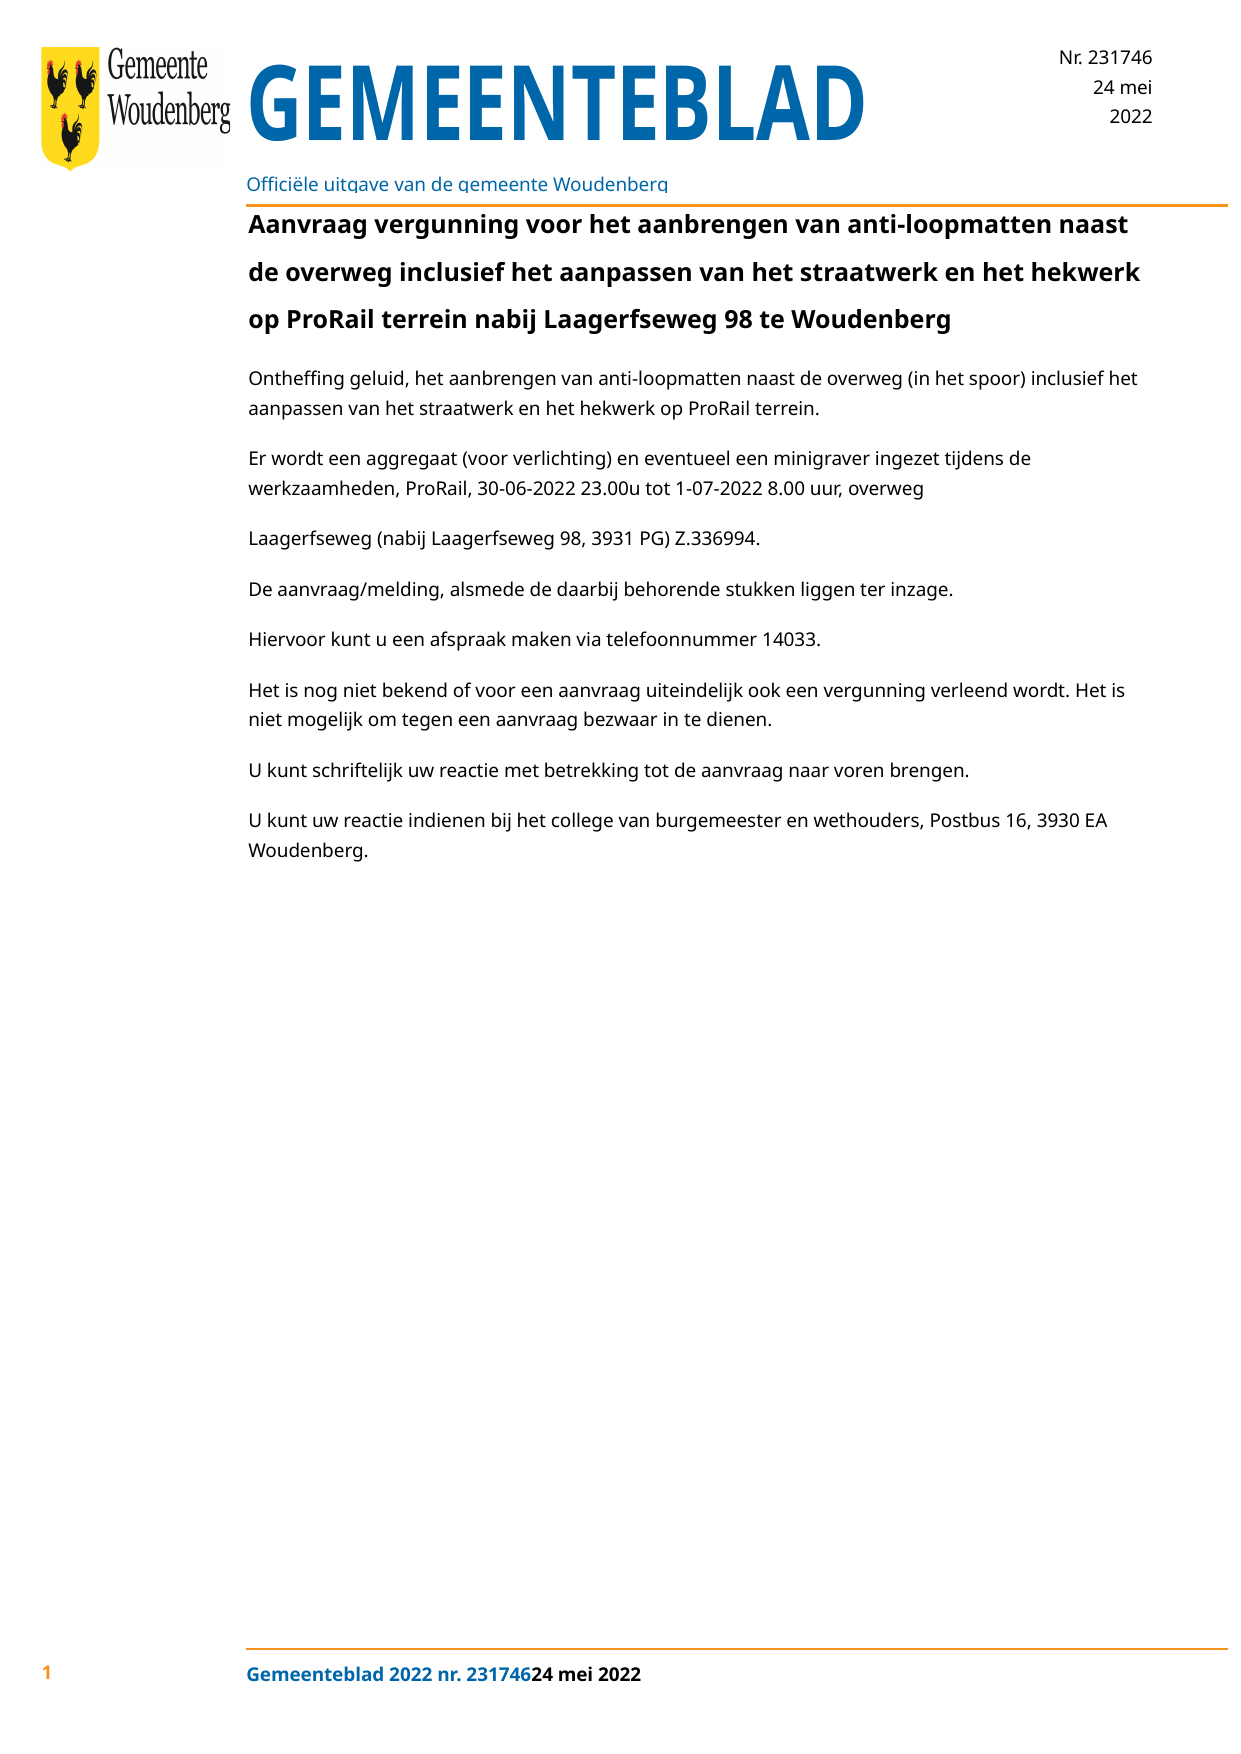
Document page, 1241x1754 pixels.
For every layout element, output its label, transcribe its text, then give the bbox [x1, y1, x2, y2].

text Ontheffing geluid, het aanbrengen van anti-loopmatten naast de overweg (in het spoor) inclusief het aanpassen van het straatwerk en het hekwerk op ProRail terrein. [248, 366, 1152, 421]
picture [41, 47, 231, 172]
text Hiervoor kunt u een afspraak maken via telefoonnummer 14033. [248, 626, 1152, 652]
text De aanvraag/melding, alsmede de daarbij behorende stukken liggen ter inzage. [248, 576, 1152, 602]
text U kunt uw reactie indienen bij het college van burgemeester en wethouders, Postbus 16, 3930 EA Woudenberg. [248, 807, 1152, 862]
text U kunt schriftelijk uw reactie met betrekking tot de aanvraag naar voren brengen. [248, 757, 1152, 782]
text Aanvraag vergunning voor het aanbrengen van anti-loopmatten naast de overweg inclusief het aanpassen van het straatwerk en het hekwerk op ProRail terrein nabij Laagerfseweg 98 te Woudenberg [248, 207, 1152, 336]
text Het is nog niet bekend of voor een aanvraag uiteindelijk ook een vergunning verleend wordt. Het is niet mogelijk om tegen een aanvraag bezwaar in te dienen. [248, 677, 1152, 732]
text Er wordt een aggregaat (voor verlichting) en eventueel een minigraver ingezet tijdens de werkzaamheden, ProRail, 30-06-2022 23.00u tot 1-07-2022 8.00 uur, overweg [248, 446, 1152, 501]
text Laagerfseweg (nabij Laagerfseweg 98, 3931 PG) Z.336994. [248, 526, 1152, 551]
